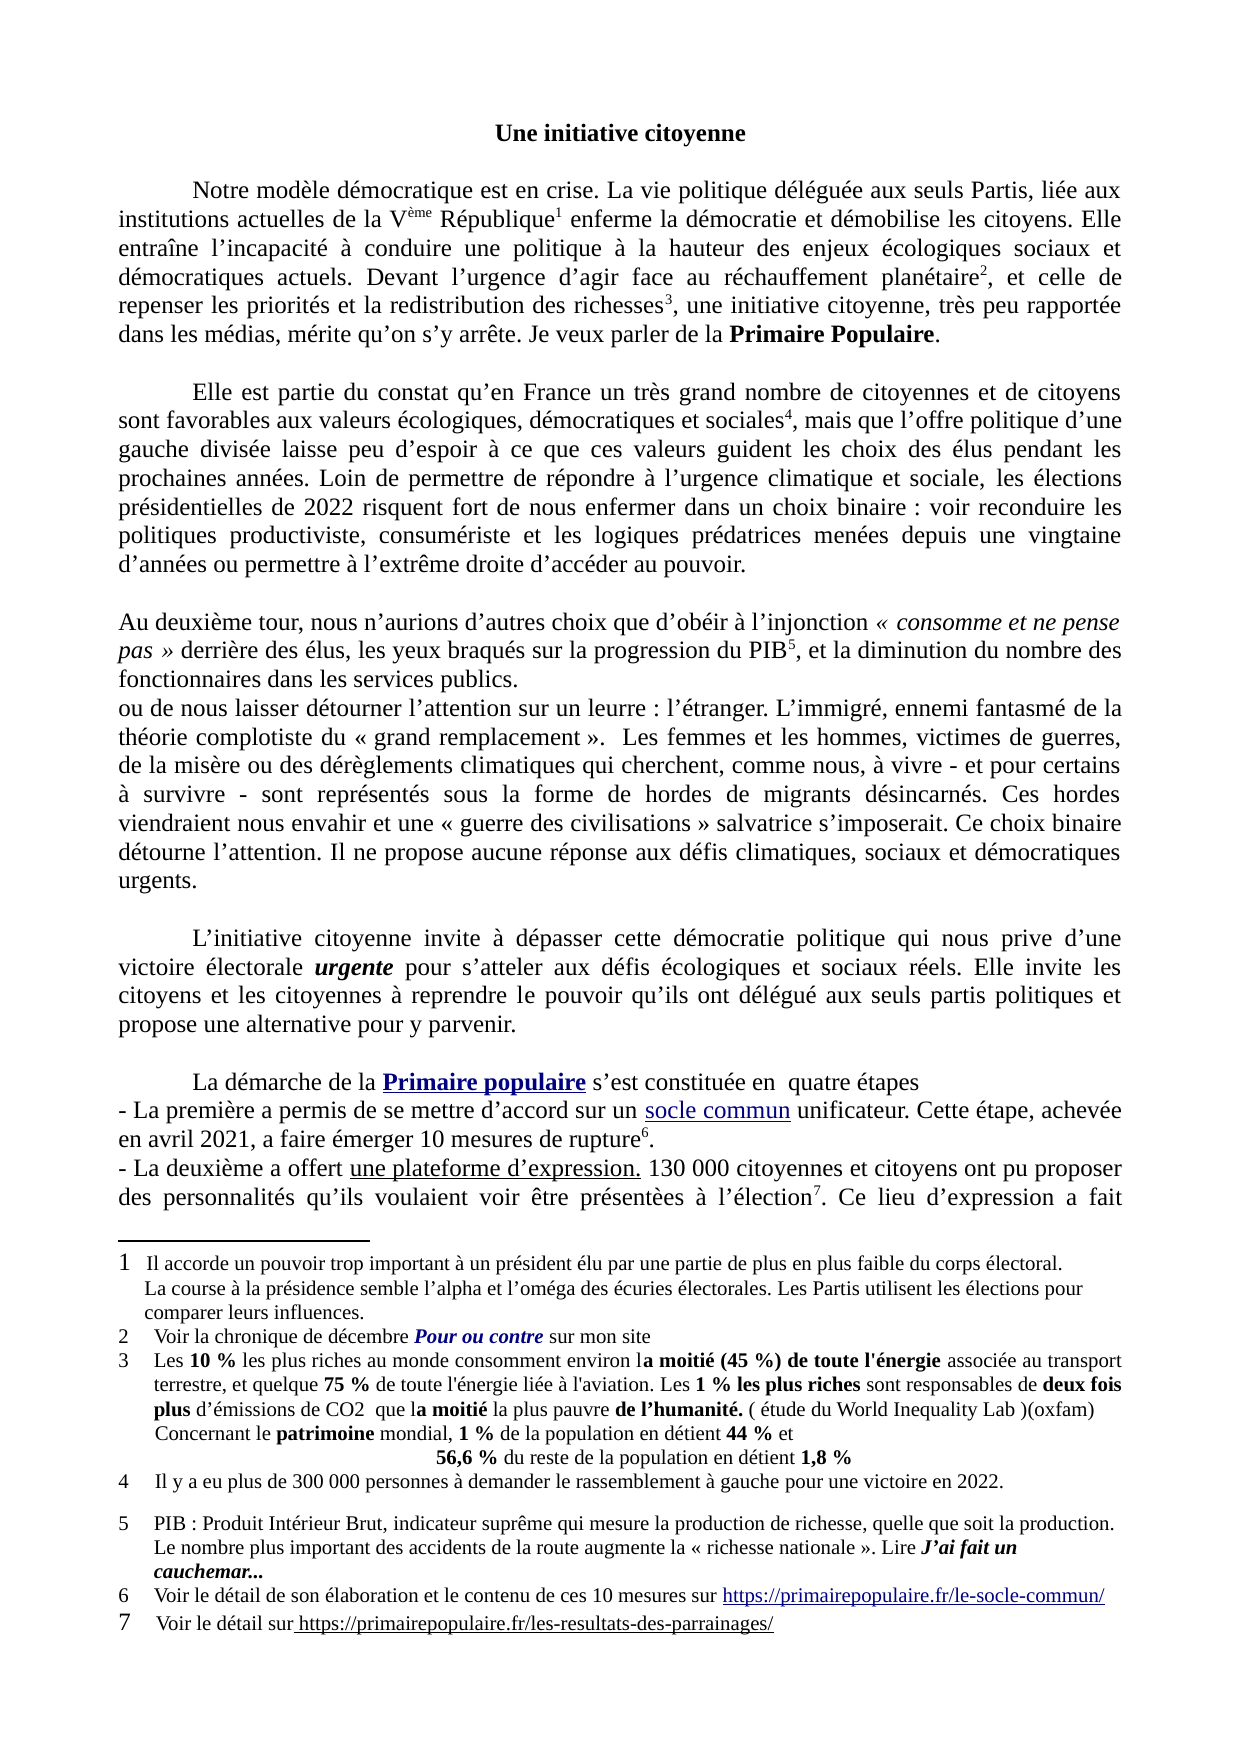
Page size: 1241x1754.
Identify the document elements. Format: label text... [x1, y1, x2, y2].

text 56,6 % du reste de la population en détient 1,8 % [118, 1444, 1122, 1469]
text L’initiative citoyenne invite à dépasser cette démocratie politique qui nous prive d’une victoire électorale urgente pour s’atteler aux défis écologiques et sociaux réels. Elle invite les citoyens et les citoyennes à reprendre le pouvoir qu’ils ont délégué aux seuls partis politiques et propose une alternative pour y parvenir. [118, 923, 1122, 1038]
text Voir la chronique de décembre Pour ou contre sur mon site [118, 1324, 1122, 1348]
text Il y a eu plus de 300 000 personnes à demander le rassemblement à gauche pour une victoire en 2022. [118, 1469, 1122, 1493]
text Voir le détail de son élaboration et le contenu de ces 10 mesures sur https://primairepopulaire.fr/le-socle-commun/ [118, 1583, 1122, 1607]
text La démarche de la Primaire populaire s’est constituée en quatre étapes [118, 1067, 1122, 1096]
text Les 10 % les plus riches au monde consomment environ la moitié (45 %) de toute l'énergie associée au transport terrestre, et quelque 75 % de toute l'énergie liée à l'aviation. Les 1 % les plus riches sont responsables de deux fois plus d’émissions de CO2 que la moitié la plus pauvre de l’humanité. ( étude du World Inequality Lab )(oxfam) [118, 1348, 1122, 1421]
text Voir le détail sur https://primairepopulaire.fr/les-resultats-des-parrainages/ [118, 1607, 1122, 1636]
text Elle est partie du constat qu’en France un très grand nombre de citoyennes et de citoyens sont favorables aux valeurs écologiques, démocratiques et sociales, mais que l’offre politique d’une gauche divisée laisse peu d’espoir à ce que ces valeurs guident les choix des élus pendant les prochaines années. Loin de permettre de répondre à l’urgence climatique et sociale, les élections présidentielles de 2022 risquent fort de nous enfermer dans un choix binaire : voir reconduire les politiques productiviste, consumériste et les logiques prédatrices menées depuis une vingtaine d’années ou permettre à l’extrême droite d’accéder au pouvoir. [118, 377, 1122, 578]
text ou de nous laisser détourner l’attention sur un leurre : l’étranger. L’immigré, ennemi fantasmé de la théorie complotiste du « grand remplacement ». Les femmes et les hommes, victimes de guerres, de la misère ou des dérèglements climatiques qui cherchent, comme nous, à vivre - et pour certains à survivre - sont représentés sous la forme de hordes de migrants désincarnés. Ces hordes viendraient nous envahir et une « guerre des civilisations » salvatrice s’imposerait. Ce choix binaire détourne l’attention. Il ne propose aucune réponse aux défis climatiques, sociaux et démocratiques urgents. [118, 693, 1122, 894]
text Notre modèle démocratique est en crise. La vie politique déléguée aux seuls Partis, liée aux institutions actuelles de la Vème République enferme la démocratie et démobilise les citoyens. Elle entraîne l’incapacité à conduire une politique à la hauteur des enjeux écologiques sociaux et démocratiques actuels. Devant l’urgence d’agir face au réchauffement planétaire, et celle de repenser les priorités et la redistribution des richesses, une initiative citoyenne, très peu rapportée dans les médias, mérite qu’on s’y arrête. Je veux parler de la Primaire Populaire. [118, 176, 1122, 348]
text Une initiative citoyenne [118, 118, 1122, 147]
text Au deuxième tour, nous n’aurions d’autres choix que d’obéir à l’injonction « consomme et ne pense pas » derrière des élus, les yeux braqués sur la progression du PIB, et la diminution du nombre des fonctionnaires dans les services publics. [118, 607, 1122, 693]
text Concernant le patrimoine mondial, 1 % de la population en détient 44 % et [118, 1421, 1122, 1444]
text La course à la présidence semble l’alpha et l’oméga des écuries électorales. Les Partis utilisent les élections pour [118, 1276, 1122, 1300]
text Il accorde un pouvoir trop important à un président élu par une partie de plus en plus faible du corps électoral. [118, 1247, 1122, 1276]
text PIB : Produit Intérieur Brut, indicateur suprême qui mesure la production de richesse, quelle que soit la production. Le nombre plus important des accidents de la route augmente la « richesse nationale ». Lire J’ai fait un cauchemar... [118, 1511, 1122, 1583]
text - La première a permis de se mettre d’accord sur un socle commun unificateur. Cette étape, achevée en avril 2021, a faire émerger 10 mesures de rupture. [118, 1096, 1122, 1153]
text comparer leurs influences. [118, 1300, 1122, 1324]
text - La deuxième a offert une plateforme d’expression. 130 000 citoyennes et citoyens ont pu proposer des personnalités qu’ils voulaient voir être présentèes à l’élection. Ce lieu d’expression a fait [118, 1153, 1122, 1211]
